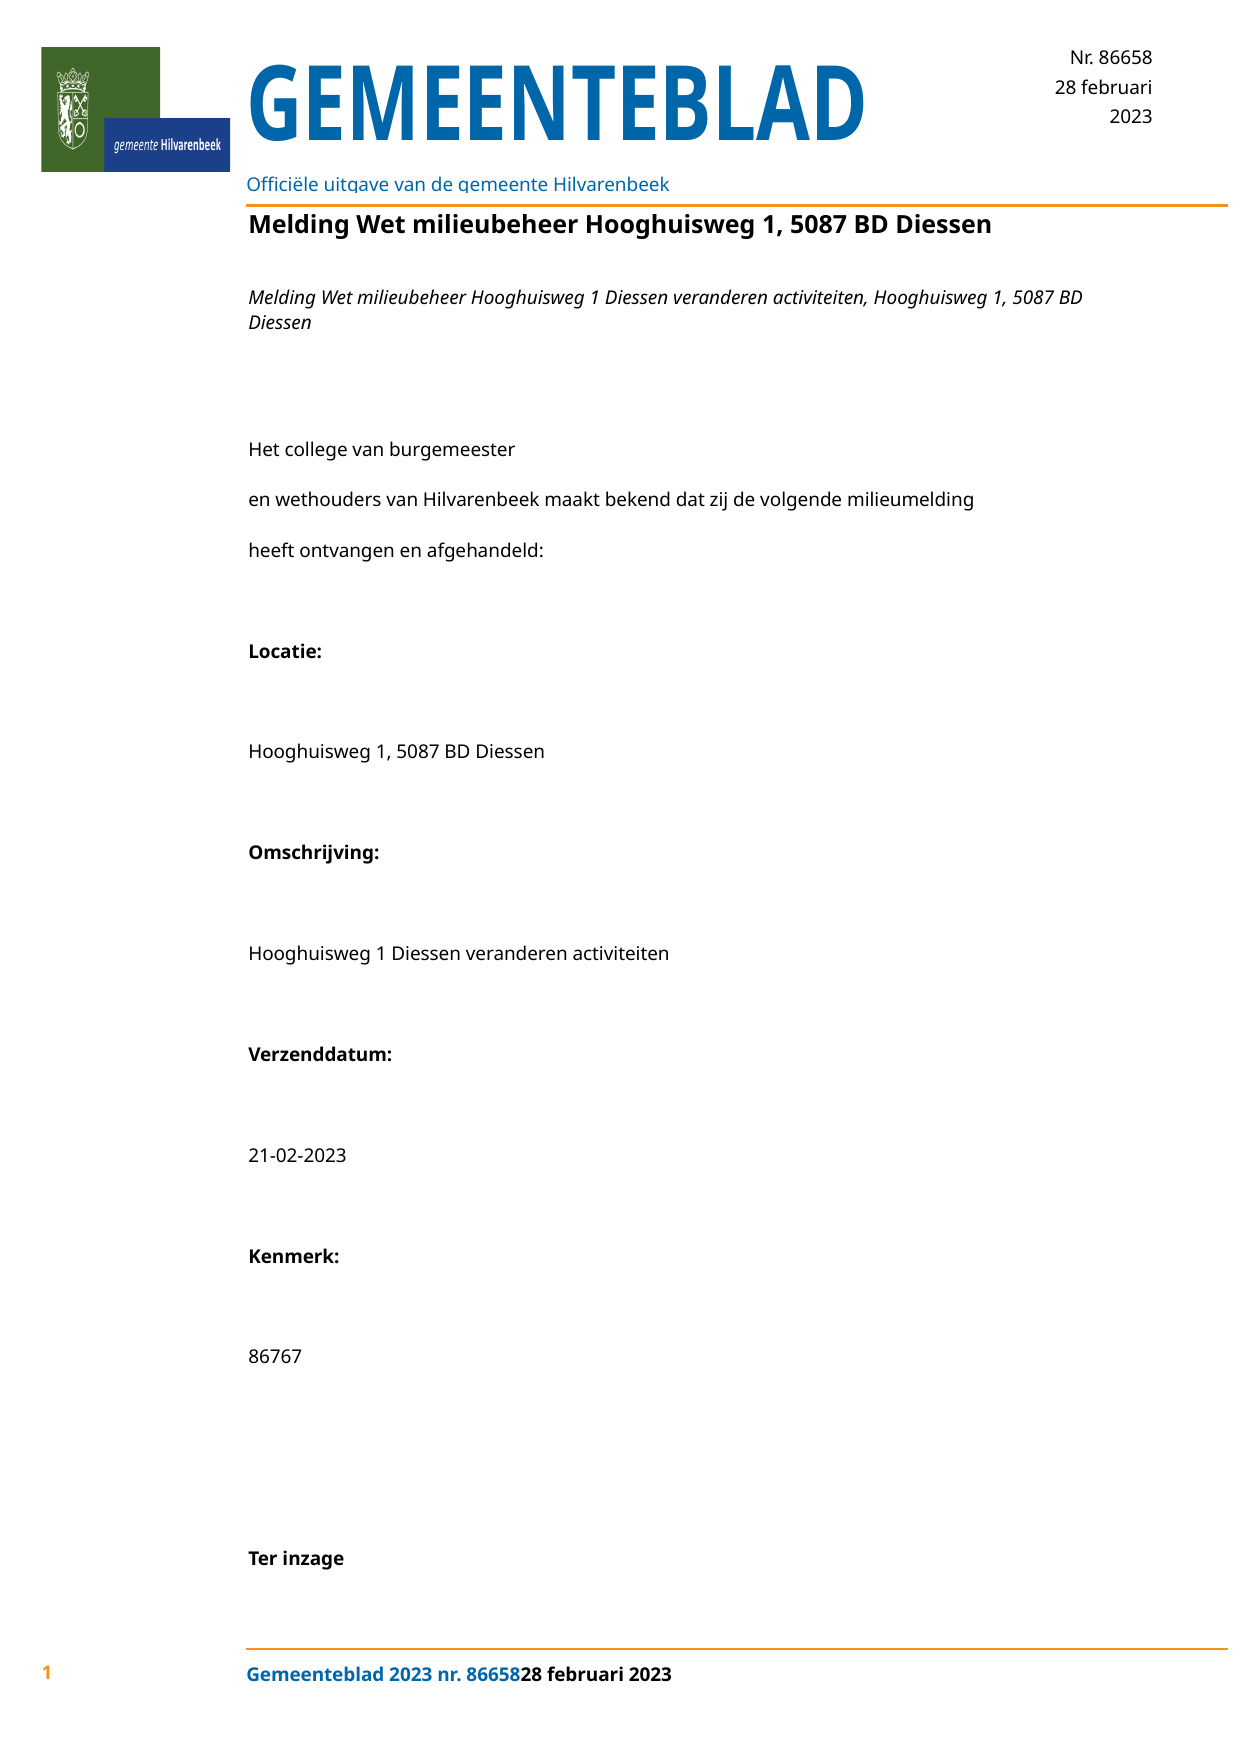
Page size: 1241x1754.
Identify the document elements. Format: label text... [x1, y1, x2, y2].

text Locatie: [248, 638, 1152, 663]
text Omschrijving: [248, 839, 1152, 865]
text 86767 [248, 1344, 1152, 1369]
text en wethouders van Hilvarenbeek maakt bekend dat zij de volgende milieumelding [248, 487, 1152, 512]
text heeft ontvangen en afgehandeld: [248, 537, 1152, 563]
text Verzenddatum: [248, 1041, 1152, 1067]
text Het college van burgemeester [248, 436, 1152, 462]
text Hooghuisweg 1 Diessen veranderen activiteiten [248, 940, 1152, 966]
picture [41, 47, 231, 172]
text 21-02-2023 [248, 1142, 1152, 1168]
text Kenmerk: [248, 1243, 1152, 1268]
text Melding Wet milieubeheer Hooghuisweg 1 Diessen veranderen activiteiten, Hooghuisweg 1, 5087 BD Diessen [248, 284, 1152, 335]
text Hooghuisweg 1, 5087 BD Diessen [248, 739, 1152, 764]
text Melding Wet milieubeheer Hooghuisweg 1, 5087 BD Diessen [248, 207, 1152, 241]
text Ter inzage [248, 1545, 1152, 1571]
